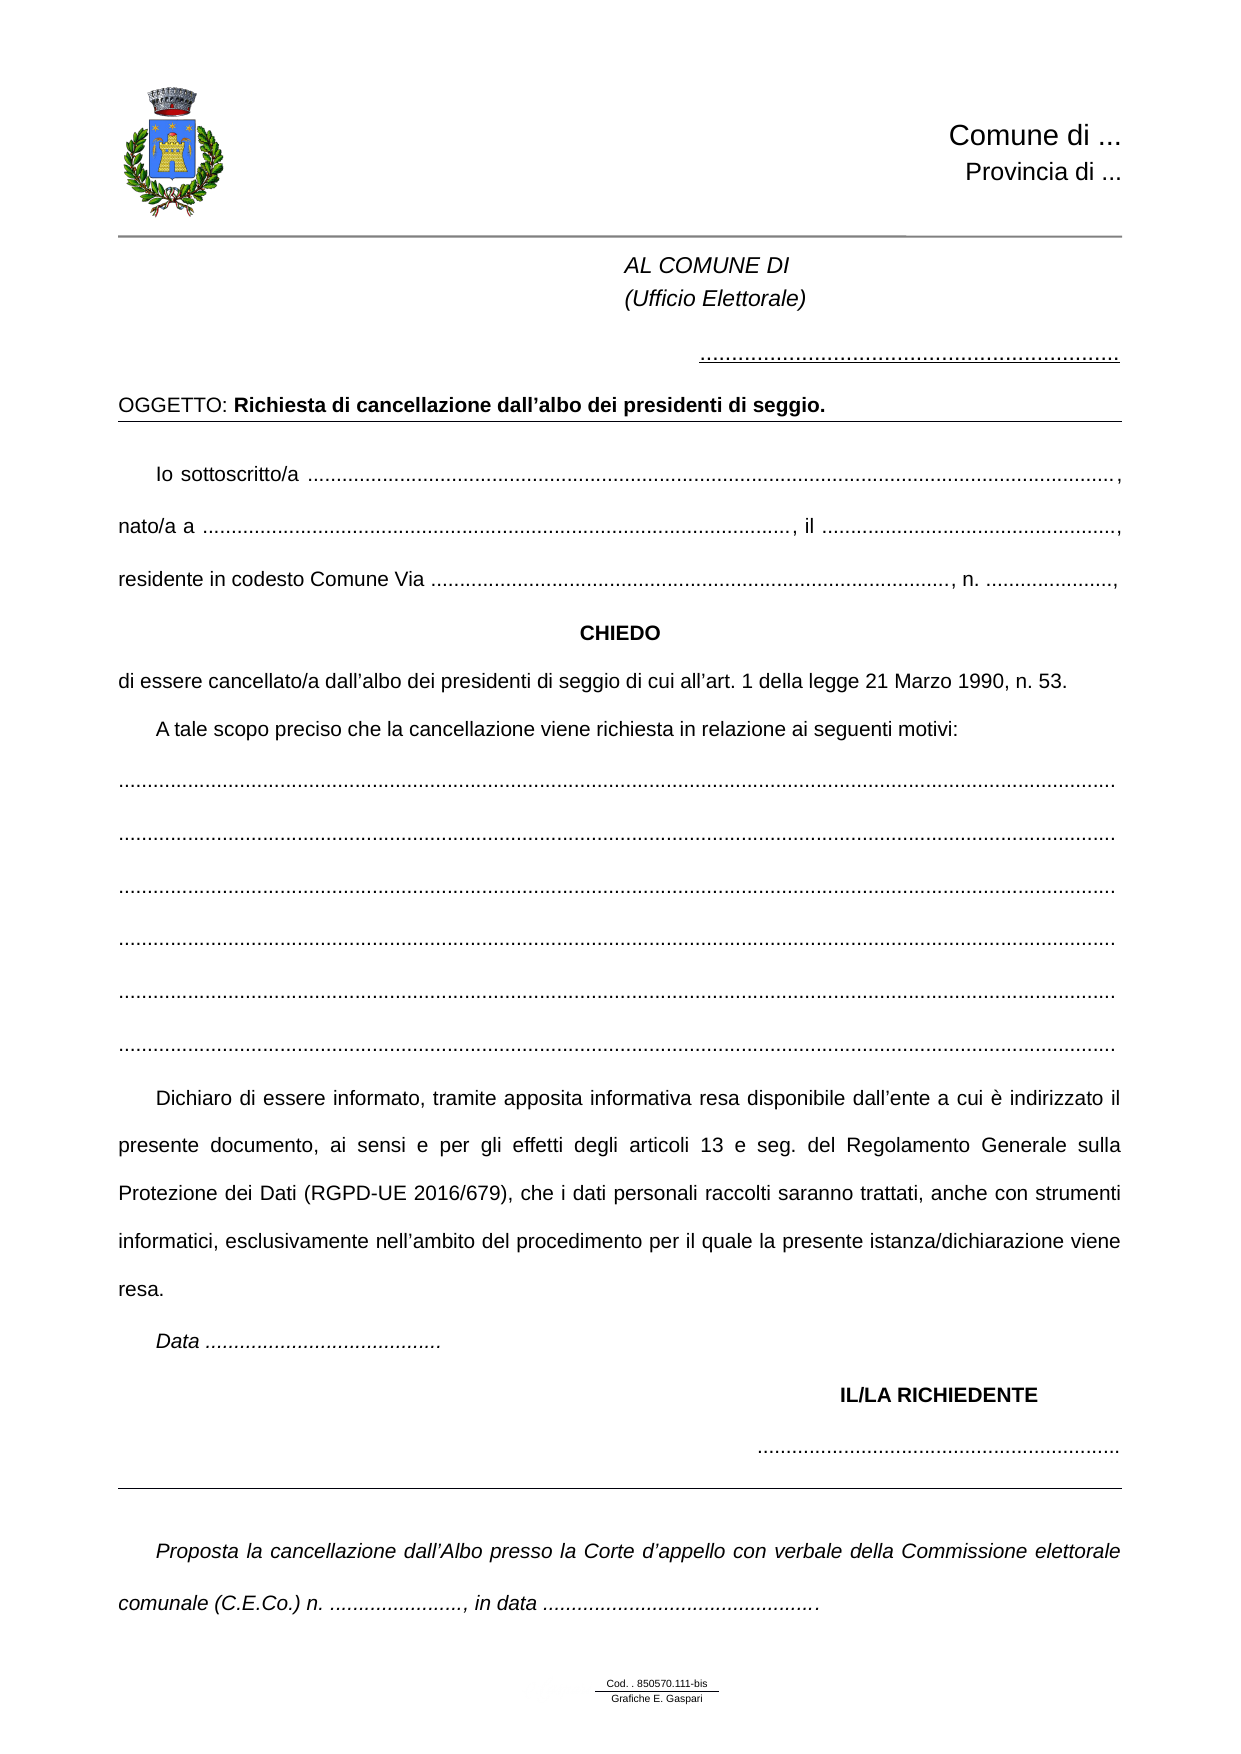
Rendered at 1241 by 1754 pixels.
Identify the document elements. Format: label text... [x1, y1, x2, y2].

text Io sottoscritto/a ............................................................................................................................................, nato/a a ......................................................................................................, il ..................................................., residente in codesto Comune Via .........................................................................................., n. ......................, [118, 458, 1122, 592]
subtitle CHIEDO [118, 621, 1122, 644]
text OGGETTO: Richiesta di cancellazione dall’albo dei presidenti di seggio. [118, 393, 1122, 421]
text .................................................................. [624, 337, 1122, 366]
text A tale scopo preciso che la cancellazione viene richiesta in relazione ai seguenti motivi: [118, 716, 1122, 740]
text ............................................................... [756, 1430, 1122, 1459]
text Comune di ... [224, 118, 1122, 152]
subtitle IL/LA RICHIEDENTE [756, 1382, 1122, 1406]
text Data ......................................... [118, 1325, 1122, 1354]
picture [122, 87, 224, 219]
text Dichiaro di essere informato, tramite apposita informativa resa disponibile dall’ente a cui è indirizzato il presente documento, ai sensi e per gli effetti degli articoli 13 e seg. del Regolamento Generale sulla Protezione dei Dati (RGPD-UE 2016/679), che i dati personali raccolti saranno trattati, anche con strumenti informatici, esclusivamente nell’ambito del procedimento per il quale la presente istanza/dichiarazione viene resa. [118, 1085, 1122, 1301]
text (Ufficio Elettorale) [624, 285, 1122, 311]
text Proposta la cancellazione dall’Albo presso la Corte d’appello con verbale della Commissione elettorale comunale (C.E.Co.) n. ......................., in data ................................................ [118, 1536, 1122, 1616]
text ............................................................................................................................................................................. ............................................................................................................................................................................. ............................................................................................................................................................................. ............................................................................................................................................................................. ............................................................................................................................................................................. ............................................................................................................................................................................. [118, 764, 1122, 1057]
subtitle AL COMUNE DI [624, 252, 1122, 278]
text di essere cancellato/a dall’albo dei presidenti di seggio di cui all’art. 1 della legge 21 Marzo 1990, n. 53. [118, 668, 1122, 692]
text Provincia di ... [224, 157, 1122, 185]
